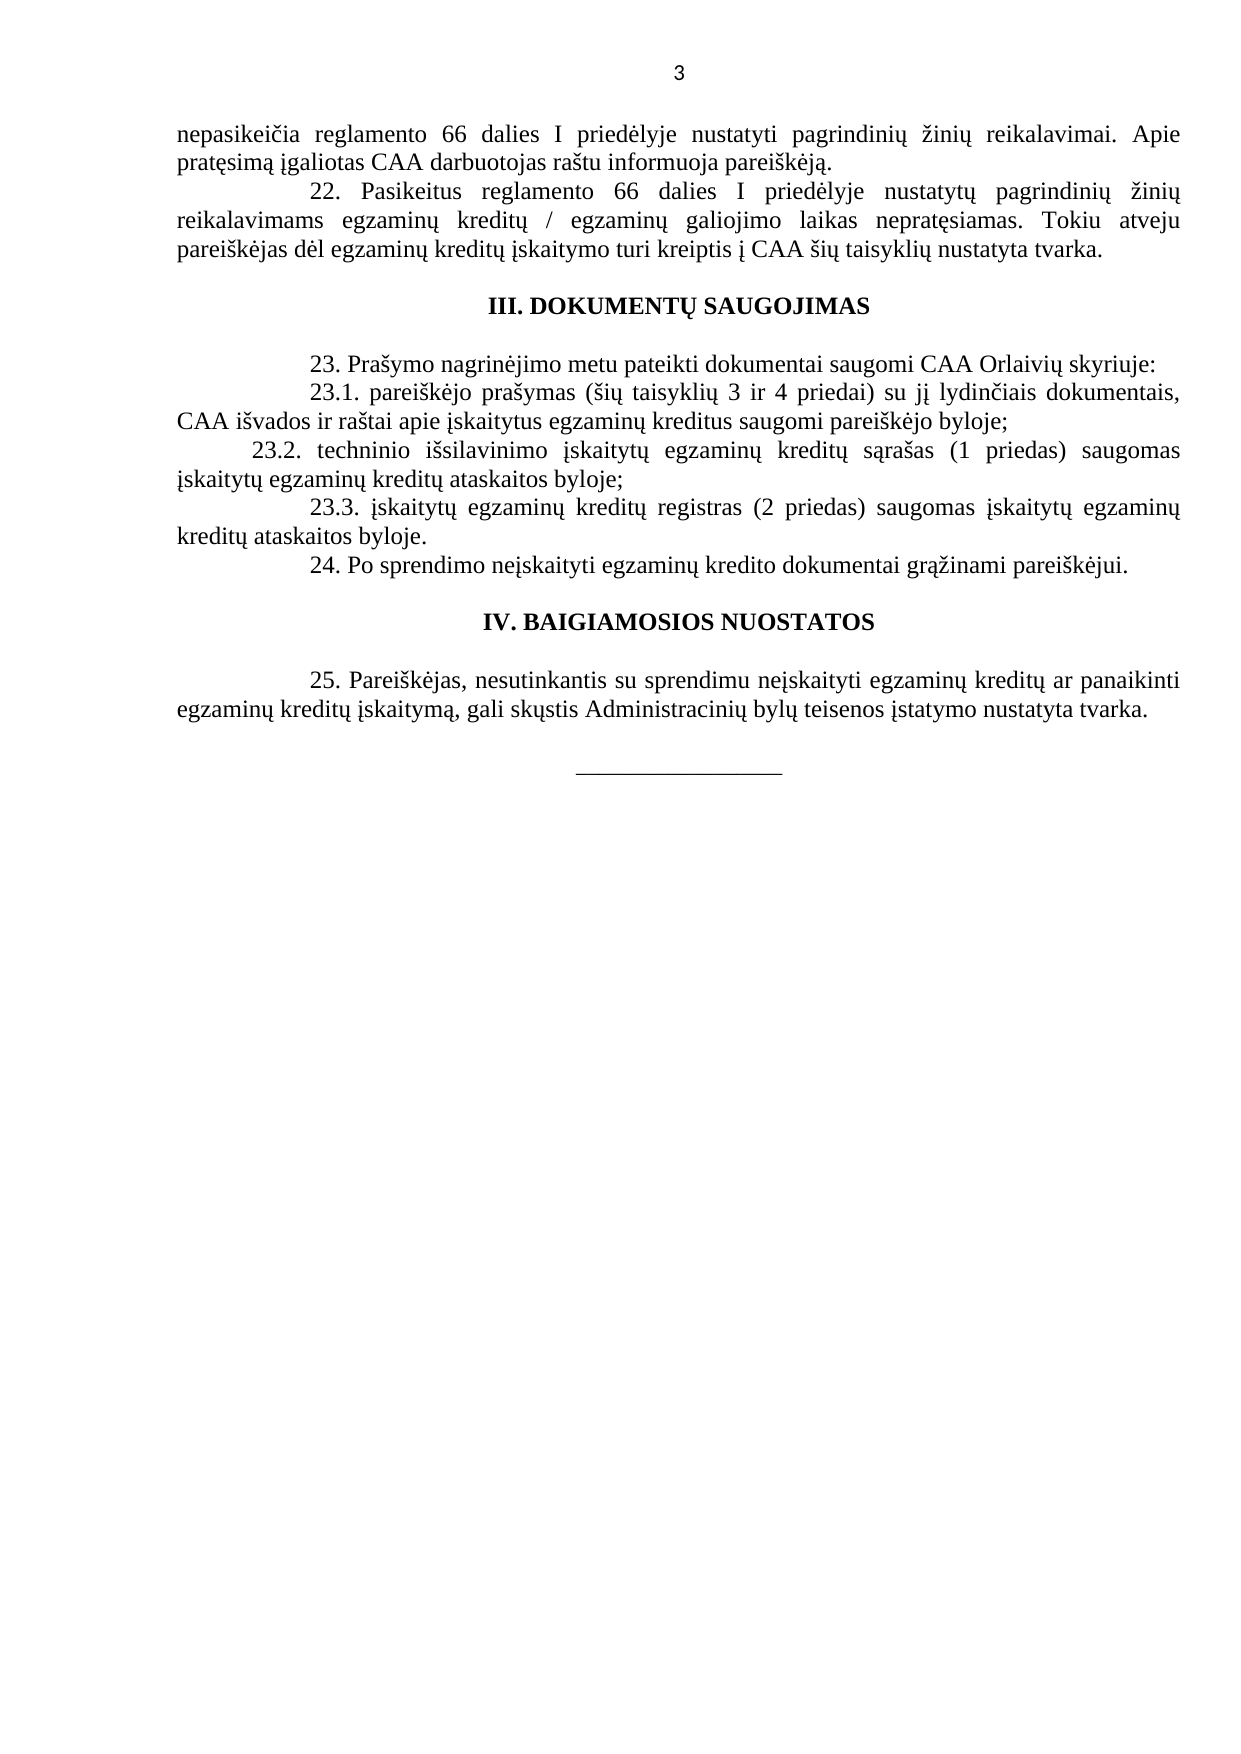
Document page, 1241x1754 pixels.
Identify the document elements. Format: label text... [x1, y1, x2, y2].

text 23. Prašymo nagrinėjimo metu pateikti dokumentai saugomi CAA Orlaivių skyriuje: [177, 349, 1181, 377]
text III. DOKUMENTŲ SAUGOJIMAS [177, 291, 1181, 320]
text 25. Pareiškėjas, nesutinkantis su sprendimu neįskaityti egzaminų kreditų ar panaikinti egzaminų kreditų įskaitymą, gali skųstis Administracinių bylų teisenos įstatymo nustatyta tvarka. [177, 665, 1181, 722]
text 23.2. techninio išsilavinimo įskaitytų egzaminų kreditų sąrašas (1 priedas) saugomas įskaitytų egzaminų kreditų ataskaitos byloje; [177, 435, 1181, 492]
text 24. Po sprendimo neįskaityti egzaminų kredito dokumentai grąžinami pareiškėjui. [177, 550, 1181, 579]
text __________________ [177, 751, 1181, 778]
text 23.3. įskaitytų egzaminų kreditų registras (2 priedas) saugomas įskaitytų egzaminų kreditų ataskaitos byloje. [177, 492, 1181, 550]
text 23.1. pareiškėjo prašymas (šių taisyklių 3 ir 4 priedai) su jį lydinčiais dokumentais, CAA išvados ir raštai apie įskaitytus egzaminų kreditus saugomi pareiškėjo byloje; [177, 377, 1181, 435]
text 22. Pasikeitus reglamento 66 dalies I priedėlyje nustatytų pagrindinių žinių reikalavimams egzaminų kreditų / egzaminų galiojimo laikas nepratęsiamas. Tokiu atveju pareiškėjas dėl egzaminų kreditų įskaitymo turi kreiptis į CAA šių taisyklių nustatyta tvarka. [177, 176, 1181, 262]
text IV. BAIGIAMOSIOS NUOSTATOS [177, 607, 1181, 636]
text nepasikeičia reglamento 66 dalies I priedėlyje nustatyti pagrindinių žinių reikalavimai. Apie pratęsimą įgaliotas CAA darbuotojas raštu informuoja pareiškėją. [177, 119, 1181, 176]
